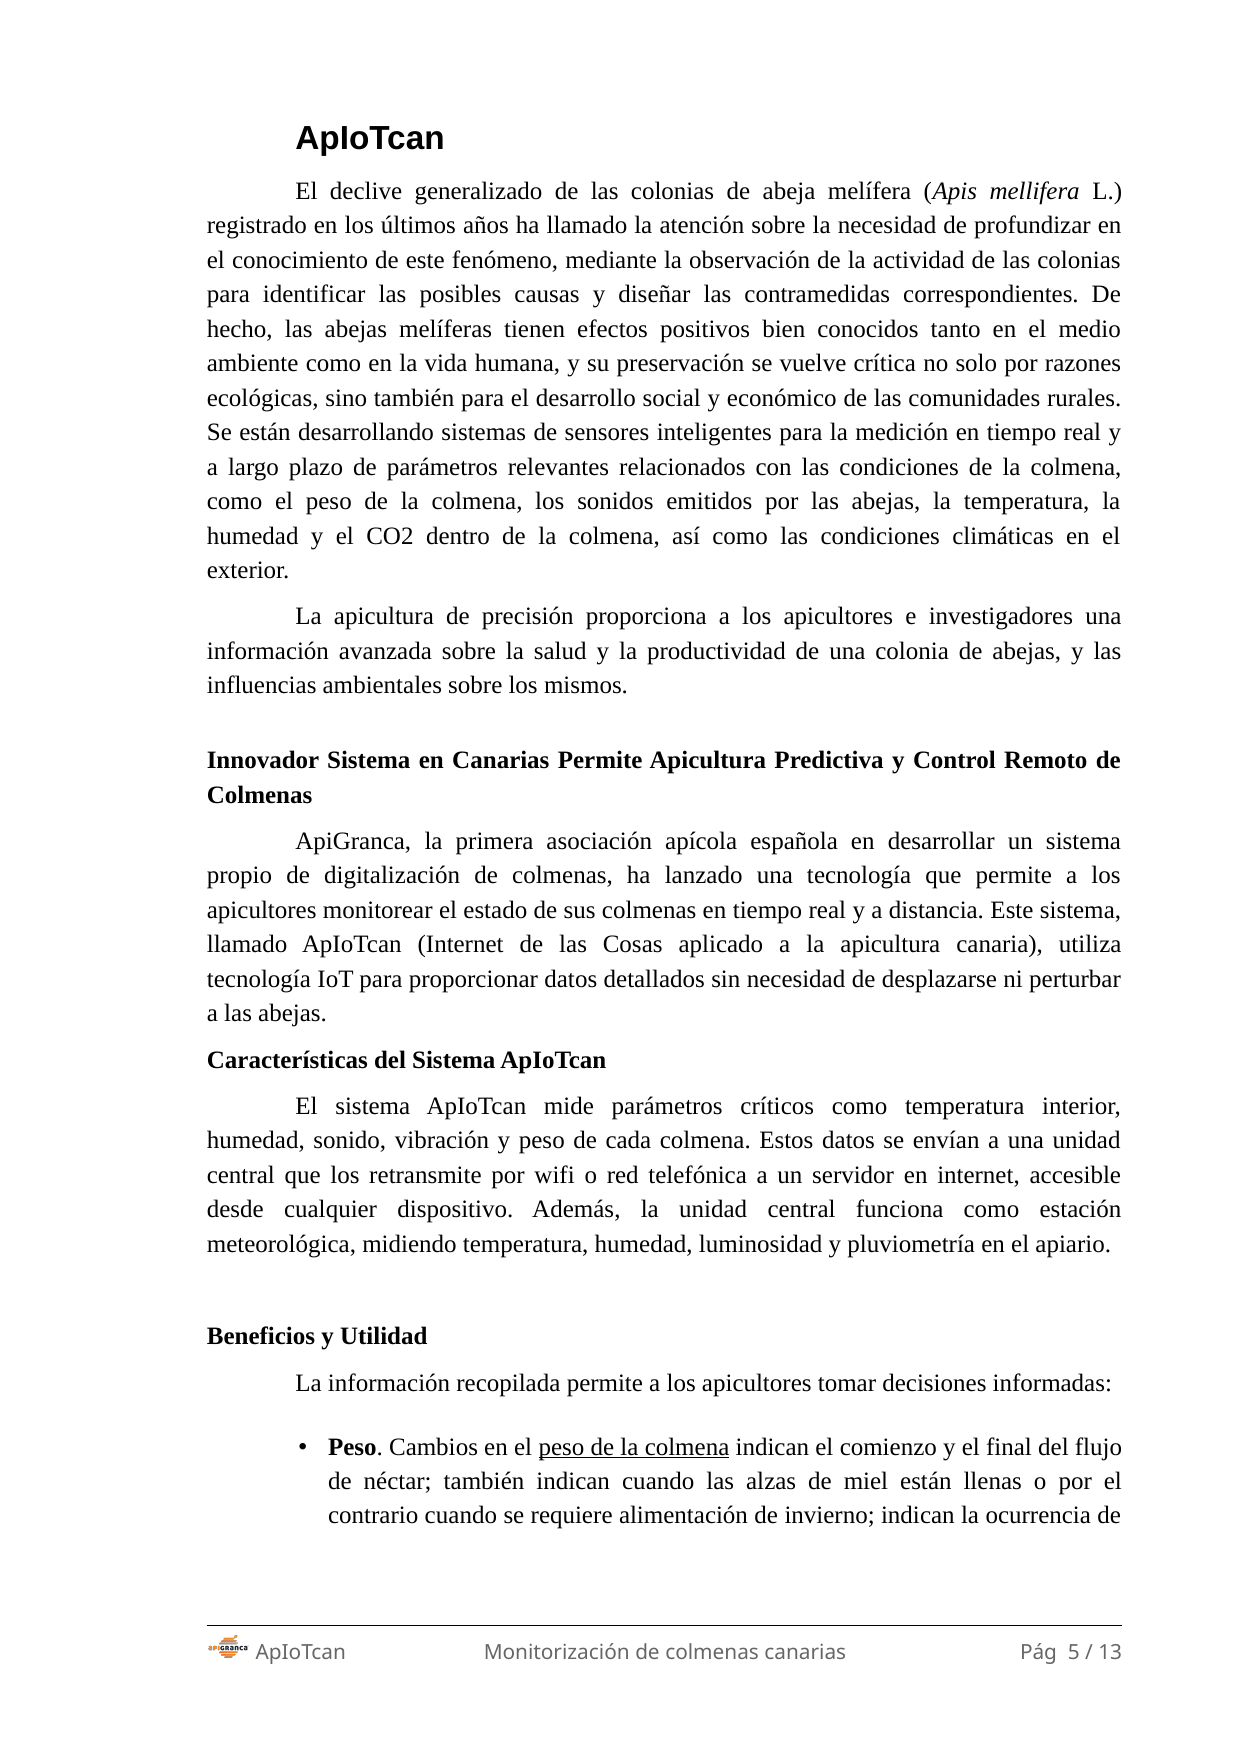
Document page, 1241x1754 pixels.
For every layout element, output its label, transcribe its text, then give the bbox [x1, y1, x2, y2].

text Beneficios y Utilidad [207, 1321, 1122, 1350]
text Innovador Sistema en Canarias Permite Apicultura Predictiva y Control Remoto de Colmenas [207, 745, 1122, 809]
text ApIoTcan [207, 118, 1122, 157]
picture [206, 1633, 251, 1662]
text Características del Sistema ApIoTcan [207, 1045, 1122, 1073]
text El sistema ApIoTcan mide parámetros críticos como temperatura interior, humedad, sonido, vibración y peso de cada colmena. Estos datos se envían a una unidad central que los retransmite por wifi o red telefónica a un servidor en internet, accesible desde cualquier dispositivo. Además, la unidad central funciona como estación meteorológica, midiendo temperatura, humedad, luminosidad y pluviometría en el apiario. [207, 1091, 1122, 1258]
text La apicultura de precisión proporciona a los apicultores e investigadores una información avanzada sobre la salud y la productividad de una colonia de abejas, y las influencias ambientales sobre los mismos. [207, 601, 1122, 699]
text ApiGranca, la primera asociación apícola española en desarrollar un sistema propio de digitalización de colmenas, ha lanzado una tecnología que permite a los apicultores monitorear el estado de sus colmenas en tiempo real y a distancia. Este sistema, llamado ApIoTcan (Internet de las Cosas aplicado a la apicultura canaria), utiliza tecnología IoT para proporcionar datos detallados sin necesidad de desplazarse ni perturbar a las abejas. [207, 826, 1122, 1027]
text La información recopilada permite a los apicultores tomar decisiones informadas: [207, 1368, 1122, 1396]
text El declive generalizado de las colonias de abeja melífera (Apis mellifera L.) registrado en los últimos años ha llamado la atención sobre la necesidad de profundizar en el conocimiento de este fenómeno, mediante la observación de la actividad de las colonias para identificar las posibles causas y diseñar las contramedidas correspondientes. De hecho, las abejas melíferas tienen efectos positivos bien conocidos tanto en el medio ambiente como en la vida humana, y su preservación se vuelve crítica no solo por razones ecológicas, sino también para el desarrollo social y económico de las comunidades rurales. Se están desarrollando sistemas de sensores inteligentes para la medición en tiempo real y a largo plazo de parámetros relevantes relacionados con las condiciones de la colmena, como el peso de la colmena, los sonidos emitidos por las abejas, la temperatura, la humedad y el CO2 dentro de la colmena, así como las condiciones climáticas en el exterior. [207, 176, 1122, 584]
list Peso. Cambios en el peso de la colmena indican el comienzo y el final del flujo de néctar; también indican cuando las alzas de miel están llenas o por el contrario cuando se requiere alimentación de invierno; indican la ocurrencia de [298, 1432, 1122, 1529]
